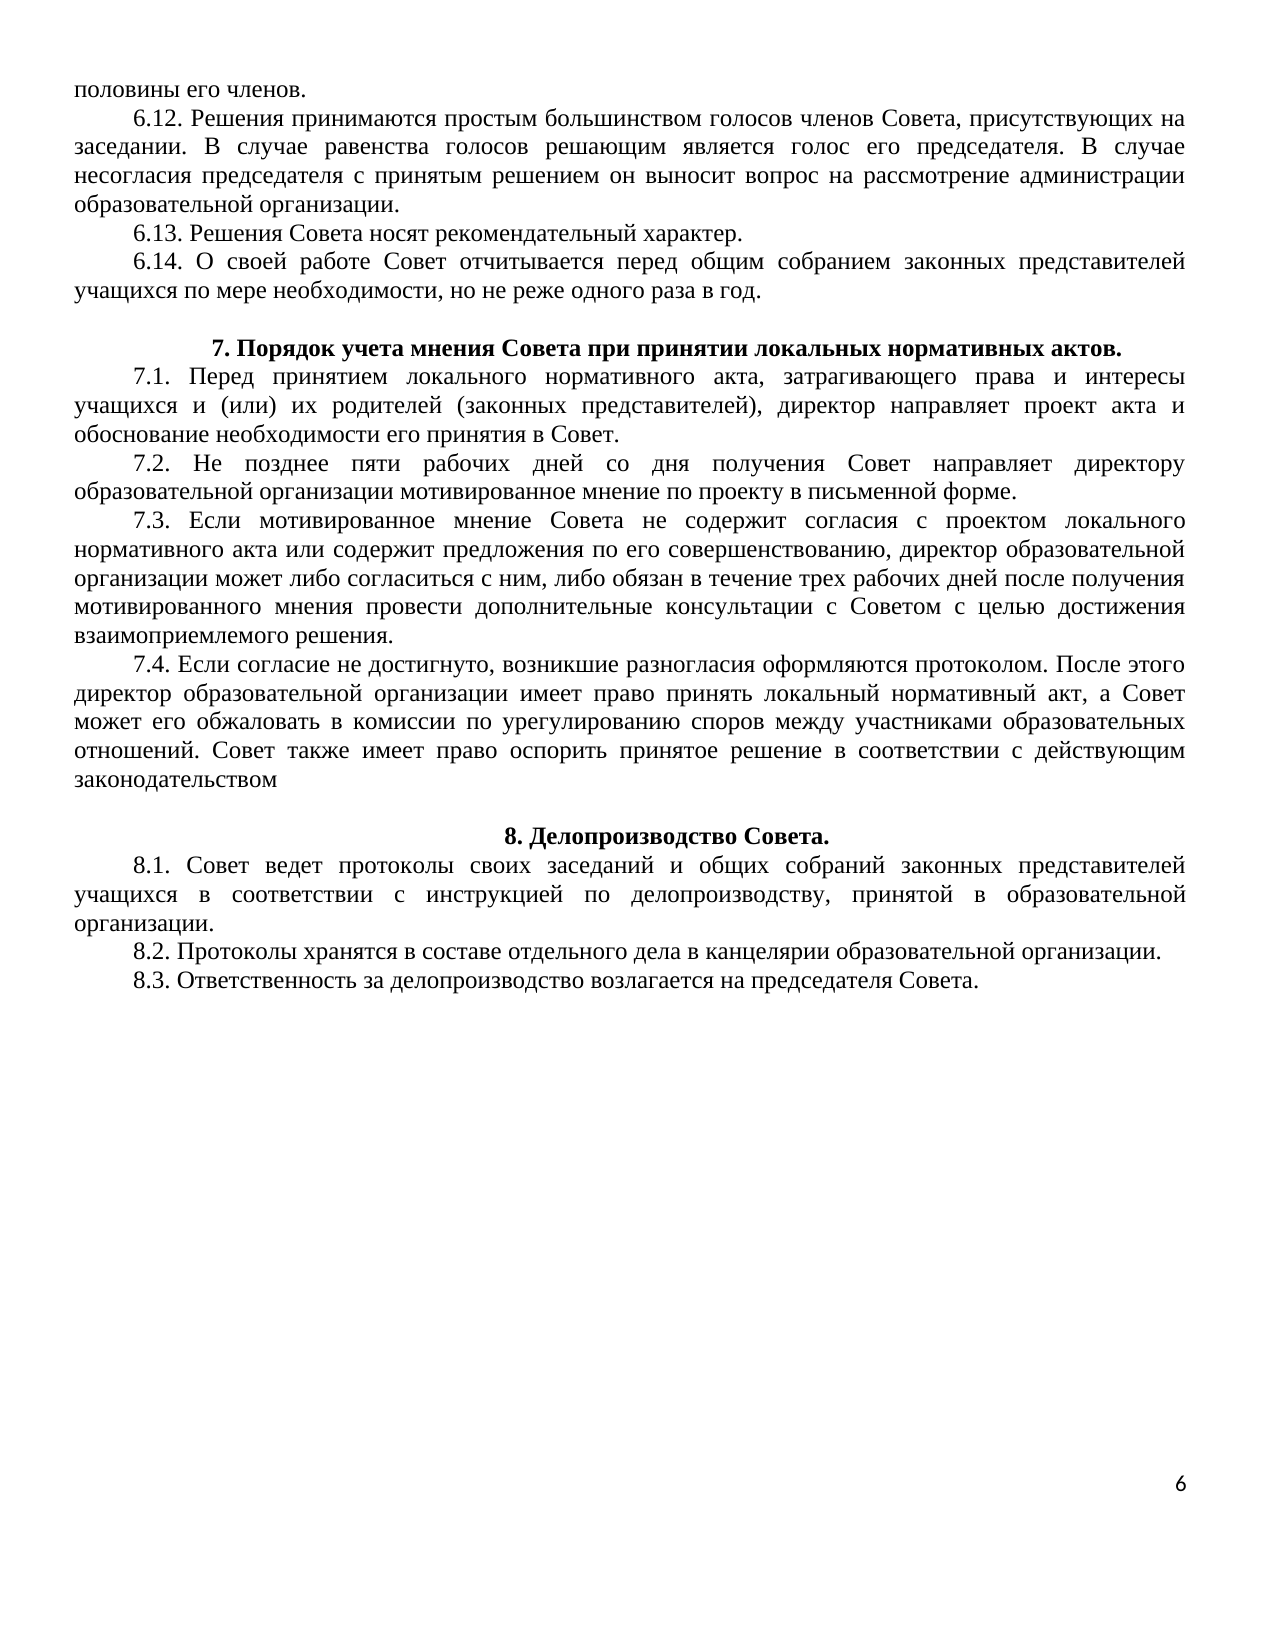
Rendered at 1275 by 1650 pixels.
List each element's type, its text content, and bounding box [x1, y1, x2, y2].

text 6.13. Решения Совета носят рекомендательный характер. [74, 218, 1186, 246]
text 8.1. Совет ведет протоколы своих заседаний и общих собраний законных представителей учащихся в соответствии с инструкцией по делопроизводству, принятой в образовательной организации. [74, 850, 1186, 936]
text 7.3. Если мотивированное мнение Совета не содержит согласия с проектом локального нормативного акта или содержит предложения по его совершенствованию, директор образовательной организации может либо согласиться с ним, либо обязан в течение трех рабочих дней после получения мотивированного мнения провести дополнительные консультации с Советом с целью достижения взаимоприемлемого решения. [74, 505, 1186, 649]
text 7.2. Не позднее пяти рабочих дней со дня получения Совет направляет директору образовательной организации мотивированное мнение по проекту в письменной форме. [74, 448, 1186, 505]
text половины его членов. [74, 74, 1186, 103]
text 7. Порядок учета мнения Совета при принятии локальных нормативных актов. [74, 333, 1186, 361]
text 6.12. Решения принимаются простым большинством голосов членов Совета, присутствующих на заседании. В случае равенства голосов решающим является голос его председателя. В случае несогласия председателя с принятым решением он выносит вопрос на рассмотрение администрации образовательной организации. [74, 103, 1186, 218]
text 6.14. О своей работе Совет отчитывается перед общим собранием законных представителей учащихся по мере необходимости, но не реже одного раза в год. [74, 246, 1186, 304]
text 8.3. Ответственность за делопроизводство возлагается на председателя Совета. [74, 965, 1186, 994]
text 8.2. Протоколы хранятся в составе отдельного дела в канцелярии образовательной организации. [74, 936, 1186, 965]
text 8. Делопроизводство Совета. [74, 821, 1186, 850]
text 7.1. Перед принятием локального нормативного акта, затрагивающего права и интересы учащихся и (или) их родителей (законных представителей), директор направляет проект акта и обоснование необходимости его принятия в Совет. [74, 361, 1186, 448]
text 7.4. Если согласие не достигнуто, возникшие разногласия оформляются протоколом. После этого директор образовательной организации имеет право принять локальный нормативный акт, а Совет может его обжаловать в комиссии по урегулированию споров между участниками образовательных отношений. Совет также имеет право оспорить принятое решение в соответствии с действующим законодательством [74, 649, 1186, 793]
